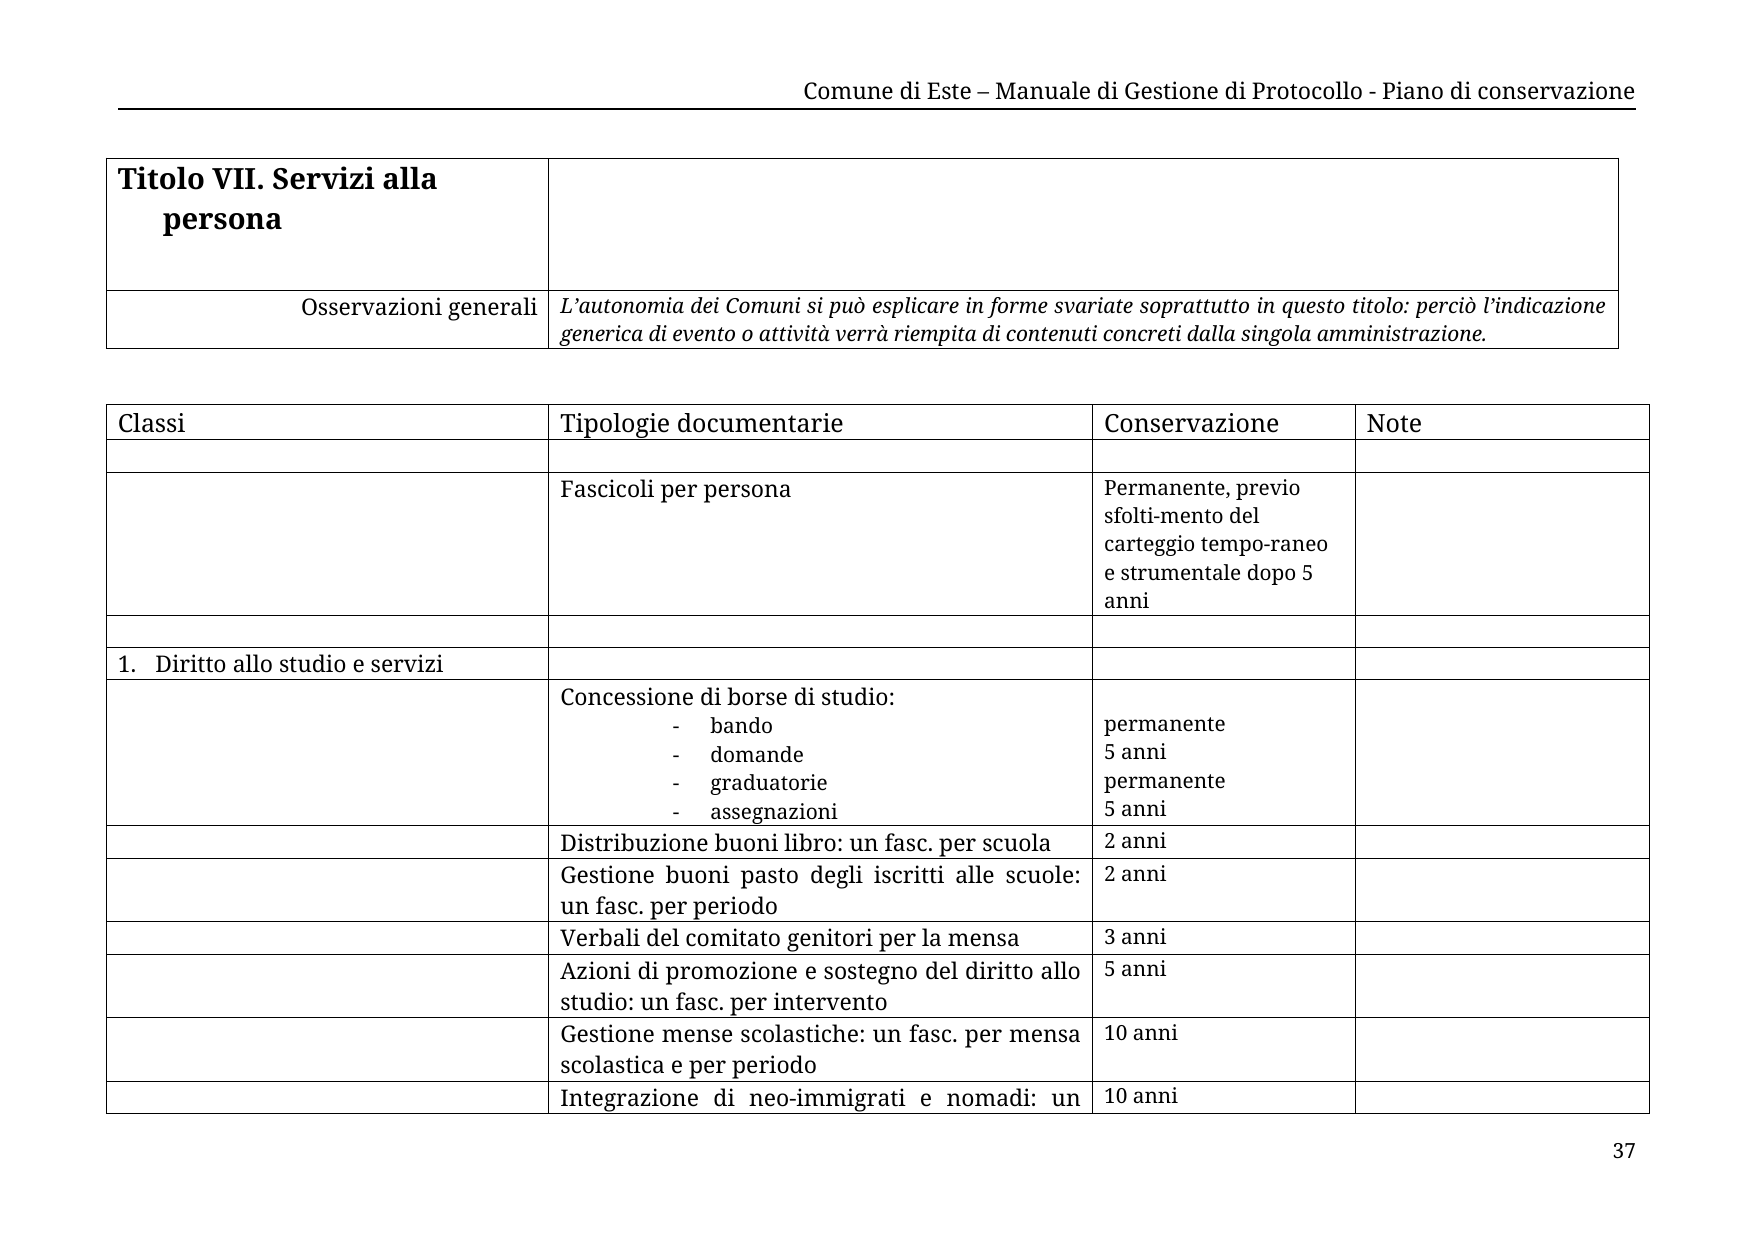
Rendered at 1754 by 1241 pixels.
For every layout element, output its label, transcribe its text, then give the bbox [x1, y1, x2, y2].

table_cell [549, 440, 1092, 472]
table_cell [107, 826, 548, 858]
table_cell [107, 680, 548, 825]
table_cell [1356, 922, 1649, 953]
table_cell 5 anni [1093, 955, 1355, 1017]
table_cell [1356, 826, 1649, 858]
table_header Titolo VII. Servizi alla persona [107, 159, 548, 290]
table_cell [549, 616, 1092, 647]
table_cell [1356, 1018, 1649, 1081]
table_cell [1356, 859, 1649, 921]
table_cell Permanente, previo sfolti-mento del carteggio tempo-raneo e strumentale dopo 5 anni [1093, 473, 1355, 615]
table_cell [107, 440, 548, 472]
table_cell Azioni di promozione e sostegno del diritto allo studio: un fasc. per intervento [549, 955, 1092, 1017]
table_cell 10 anni [1093, 1082, 1355, 1113]
table_cell Osservazioni generali [107, 291, 548, 348]
table_cell [1356, 955, 1649, 1017]
table_cell L’autonomia dei Comuni si può esplicare in forme svariate soprattutto in questo titolo: perciò l’indicazione generica di evento o attività verrà riempita di contenuti concreti dalla singola amministrazione. [549, 291, 1618, 348]
table_cell [107, 473, 548, 615]
table_header Tipologie documentarie [549, 405, 1092, 439]
table_cell [1356, 440, 1649, 472]
table_cell Fascicoli per persona [549, 473, 1092, 615]
table_cell [1093, 440, 1355, 472]
table_cell Gestione mense scolastiche: un fasc. per mensa scolastica e per periodo [549, 1018, 1092, 1081]
table_cell Gestione buoni pasto degli iscritti alle scuole: un fasc. per periodo [549, 859, 1092, 921]
table_cell [1093, 616, 1355, 647]
table_cell [107, 859, 548, 921]
table_cell [1356, 1082, 1649, 1113]
table_cell [1356, 648, 1649, 679]
table_cell [107, 922, 548, 953]
table_cell [107, 955, 548, 1017]
table_cell [1356, 680, 1649, 825]
table_cell [1356, 616, 1649, 647]
table_cell [549, 648, 1092, 679]
table_cell Concessione di borse di studio: bando domande graduatorie assegnazioni [549, 680, 1092, 825]
table_cell [1356, 473, 1649, 615]
table_cell Integrazione di neo-immigrati e nomadi: un [549, 1082, 1092, 1113]
table_cell Diritto allo studio e servizi [107, 648, 548, 679]
table_header Note [1356, 405, 1649, 439]
table_header Conservazione [1093, 405, 1355, 439]
table_cell 10 anni [1093, 1018, 1355, 1081]
table_cell 3 anni [1093, 922, 1355, 953]
table_cell [107, 1082, 548, 1113]
table_cell [107, 616, 548, 647]
table_cell Verbali del comitato genitori per la mensa [549, 922, 1092, 953]
table_cell [107, 1018, 548, 1081]
table_header Classi [107, 405, 548, 439]
table_cell permanente 5 anni permanente 5 anni [1093, 680, 1355, 825]
table_header [549, 159, 1618, 290]
table_cell 2 anni [1093, 859, 1355, 921]
table_cell 2 anni [1093, 826, 1355, 858]
table_cell [1093, 648, 1355, 679]
table_cell Distribuzione buoni libro: un fasc. per scuola [549, 826, 1092, 858]
